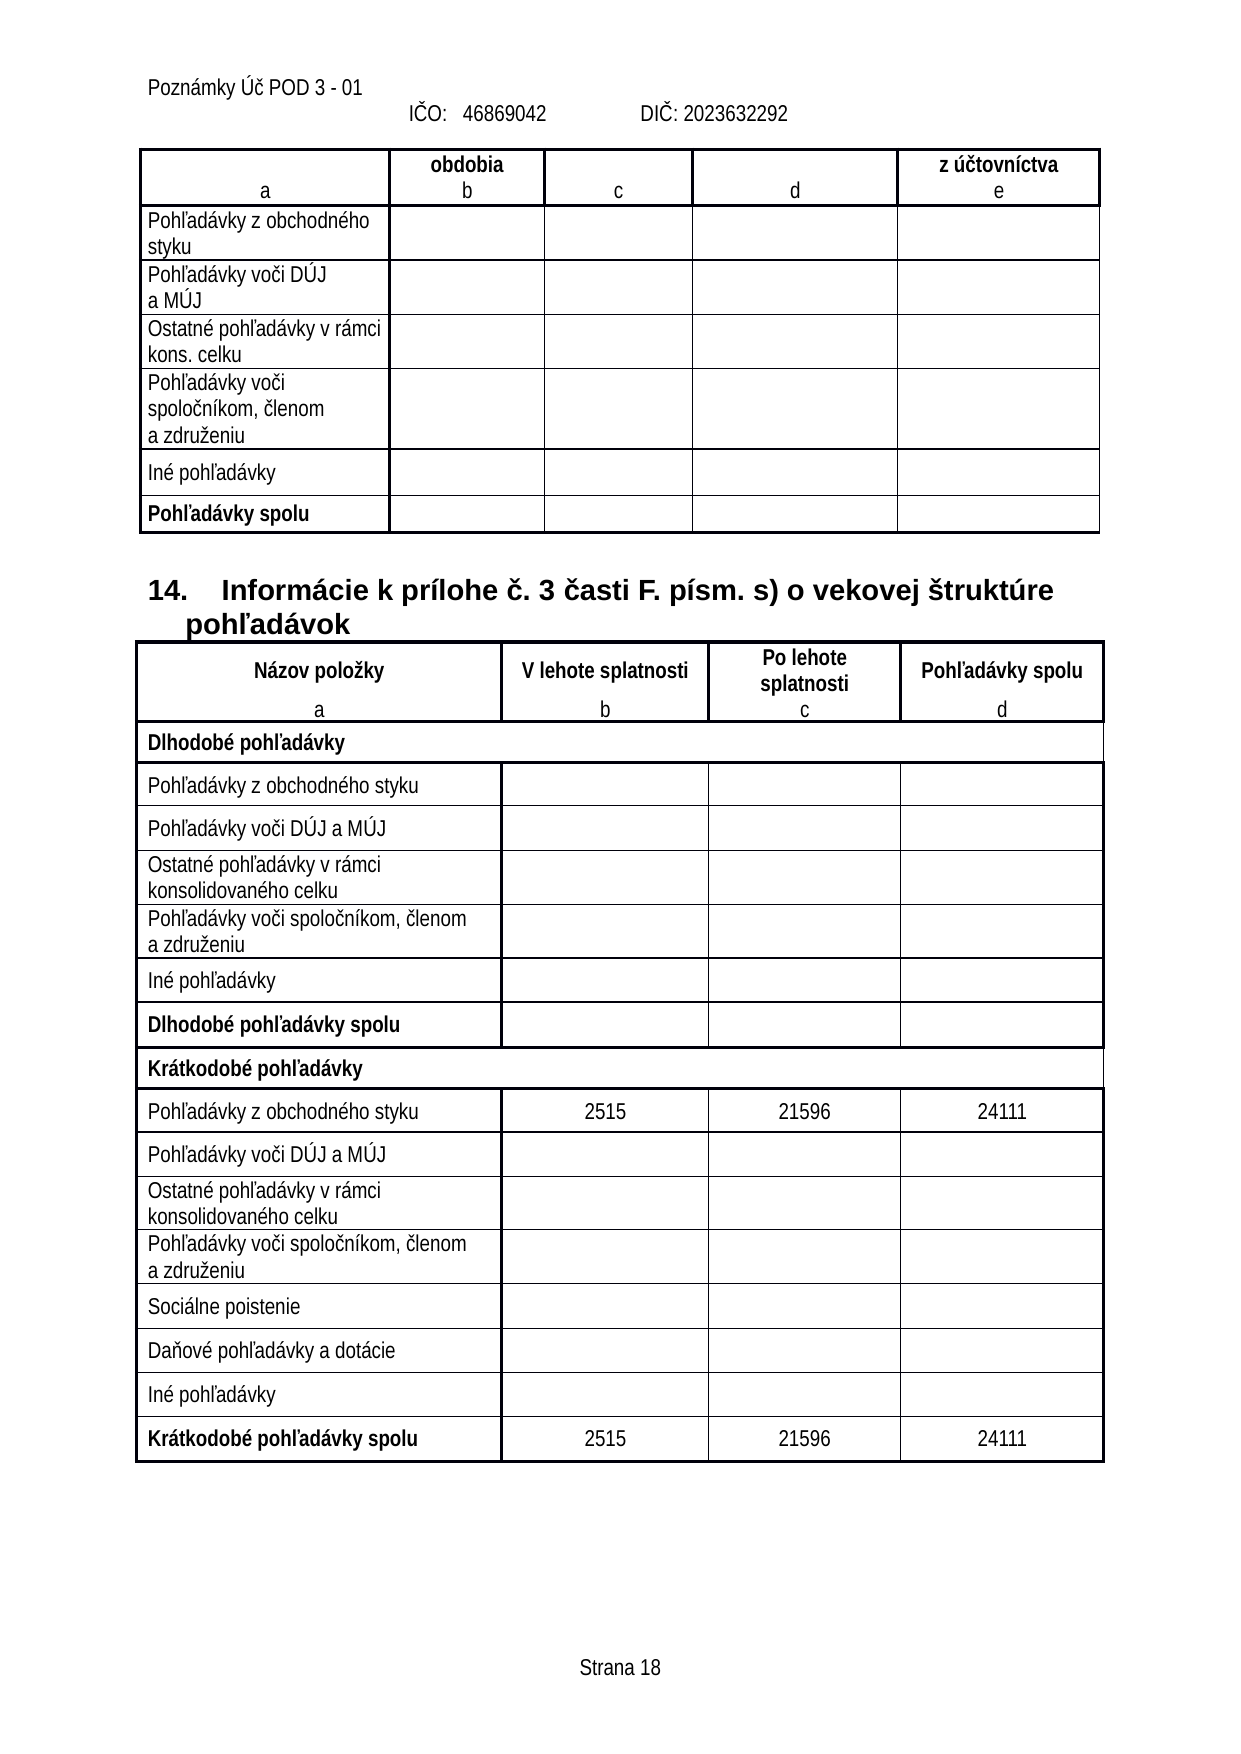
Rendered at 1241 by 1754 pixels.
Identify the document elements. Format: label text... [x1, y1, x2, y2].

table_cell [901, 959, 1102, 1001]
table_cell Pohľadávky spolu [142, 496, 388, 531]
table_cell [545, 315, 692, 367]
table_cell [503, 1133, 708, 1176]
table_cell [709, 1329, 900, 1372]
table_cell [503, 764, 708, 805]
table_cell [709, 1373, 900, 1416]
table_cell c [546, 177, 691, 203]
table_cell [901, 806, 1102, 850]
table_cell [709, 1177, 900, 1229]
table_cell [709, 1003, 900, 1046]
table_cell Pohľadávky voči DÚJ a MÚJ [138, 1133, 500, 1176]
table_cell 24111 [901, 1090, 1102, 1131]
table_cell Pohľadávky voči DÚJ a MÚJ [138, 806, 500, 850]
table_cell [545, 450, 692, 495]
table_cell a [138, 696, 500, 720]
table_cell Krátkodobé pohľadávky [138, 1049, 1103, 1087]
table_cell [898, 496, 1099, 531]
table_cell [391, 315, 544, 367]
table_header Po lehote splatnosti [710, 644, 899, 696]
table_cell Sociálne poistenie [138, 1284, 500, 1327]
table_cell 2515 [503, 1417, 708, 1460]
table_cell Iné pohľadávky [138, 959, 500, 1001]
table_cell 21596 [709, 1417, 900, 1460]
table_cell Dlhodobé pohľadávky spolu [138, 1003, 500, 1046]
table_cell [898, 207, 1099, 259]
table_cell [898, 261, 1099, 314]
table_cell [901, 1329, 1102, 1372]
table_header Názov položky [138, 644, 500, 696]
table_cell [503, 806, 708, 850]
table_header Pohľadávky spolu [902, 644, 1102, 696]
table_cell [545, 261, 692, 314]
table_cell Pohľadávky voči spoločníkom, členom a združeniu [138, 1230, 500, 1283]
table_cell [545, 369, 692, 448]
table_cell [503, 1373, 708, 1416]
table_cell Pohľadávky z obchodného styku [138, 764, 500, 805]
table_cell [901, 851, 1102, 903]
table_cell Ostatné pohľadávky v rámci konsolidovaného celku [138, 1177, 500, 1229]
table_cell Krátkodobé pohľadávky spolu [138, 1417, 500, 1460]
table_cell [898, 369, 1099, 448]
table_cell Pohľadávky voči spoločníkom, členom a združeniu [138, 905, 500, 957]
table_cell d [694, 177, 896, 203]
table_cell [901, 905, 1102, 957]
table_cell [391, 450, 544, 495]
table_cell [503, 851, 708, 903]
table_cell [545, 496, 692, 531]
table_cell [709, 1133, 900, 1176]
table_cell Pohľadávky z obchodného styku [138, 1090, 500, 1131]
table_cell obdobia [391, 151, 543, 177]
table_cell [709, 1230, 900, 1283]
table_cell [503, 1177, 708, 1229]
table_cell [693, 315, 897, 367]
table_cell [901, 764, 1102, 805]
table_cell [503, 1003, 708, 1046]
table_cell [693, 261, 897, 314]
table_cell [901, 1230, 1102, 1283]
table_cell [503, 905, 708, 957]
table_cell [709, 764, 900, 805]
table_cell [694, 151, 896, 177]
table_cell [391, 369, 544, 448]
table_cell Iné pohľadávky [142, 450, 388, 495]
table_cell [898, 450, 1099, 495]
table_cell [709, 806, 900, 850]
table_cell 24111 [901, 1417, 1102, 1460]
table_cell c [710, 696, 899, 720]
table_cell [709, 1284, 900, 1327]
table_cell [901, 1177, 1102, 1229]
table_cell z účtovníctva [899, 151, 1098, 177]
table_cell [693, 369, 897, 448]
table_cell [503, 1230, 708, 1283]
table_cell Dlhodobé pohľadávky [138, 723, 1103, 761]
table_cell [546, 151, 691, 177]
table_cell Pohľadávky voči DÚJ a MÚJ [142, 261, 388, 314]
table_cell [503, 1329, 708, 1372]
table_cell [391, 207, 544, 259]
table_header [142, 151, 388, 177]
table_cell 21596 [709, 1090, 900, 1131]
table_cell [391, 496, 544, 531]
table_cell [709, 959, 900, 1001]
table_cell Pohľadávky z obchodného styku [142, 207, 388, 259]
table_cell [503, 959, 708, 1001]
table_cell b [503, 696, 707, 720]
table_cell e [899, 177, 1098, 203]
table_cell [901, 1284, 1102, 1327]
table_cell [709, 905, 900, 957]
table_cell [503, 1284, 708, 1327]
table_cell [391, 261, 544, 314]
table_cell Ostatné pohľadávky v rámci konsolidovaného celku [138, 851, 500, 903]
table_cell [901, 1133, 1102, 1176]
table_cell Pohľadávky voči spoločníkom, členom a združeniu [142, 369, 388, 448]
table_cell d [902, 696, 1102, 720]
table_cell a [142, 177, 388, 203]
table_cell 2515 [503, 1090, 708, 1131]
table_cell Ostatné pohľadávky v rámci kons. celku [142, 315, 388, 367]
table_cell [898, 315, 1099, 367]
table_cell b [391, 177, 543, 203]
table_cell [545, 207, 692, 259]
table_cell [693, 207, 897, 259]
table_cell [693, 496, 897, 531]
table_cell [693, 450, 897, 495]
table_cell [901, 1373, 1102, 1416]
table_cell [901, 1003, 1102, 1046]
table_cell Iné pohľadávky [138, 1373, 500, 1416]
table_cell [709, 851, 900, 903]
table_cell Daňové pohľadávky a dotácie [138, 1329, 500, 1372]
table_header V lehote splatnosti [503, 644, 707, 696]
title Informácie k prílohe č. 3 časti F. písm. s) o vekovej štruktúre pohľadávok [148, 573, 1092, 640]
